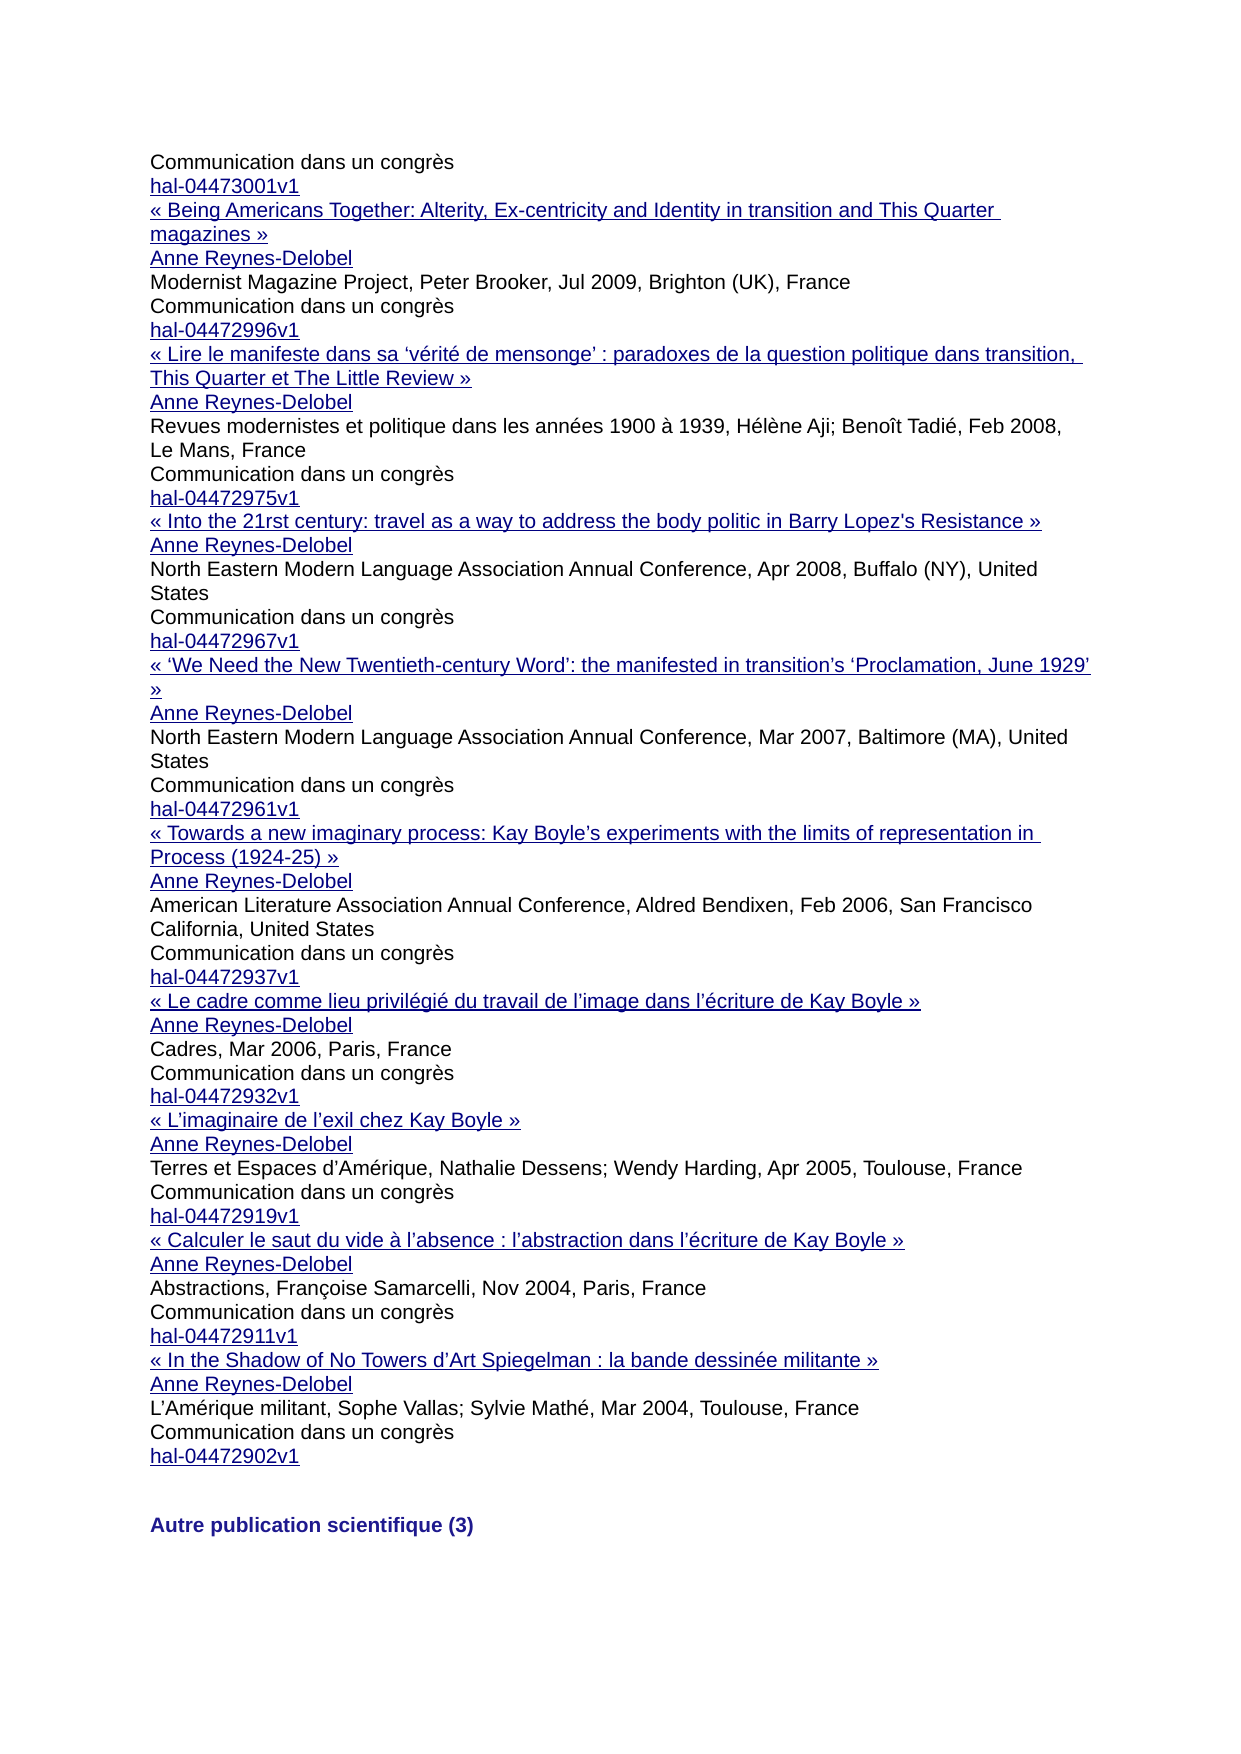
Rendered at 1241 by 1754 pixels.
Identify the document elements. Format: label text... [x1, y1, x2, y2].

table_cell » Anne Reynes-Delobel North Eastern Modern Language Association Annual Conference, Mar 2007, Baltimore (MA), United States Communication dans un congrès hal-04472961v1 [150, 675, 1090, 821]
table_cell « Lire le manifeste dans sa ‘vérité de mensonge’ : paradoxes de la question politique dans transition, This Quarter et The Little Review » Anne Reynes-Delobel Revues modernistes et politique dans les années 1900 à 1939, Hélène Aji; Benoît Tadié, Feb 2008, Le Mans, France Communication dans un congrès hal-04472975v1 [150, 342, 1090, 509]
table_cell Communication dans un congrès hal-04473001v1 [150, 150, 1090, 198]
table_cell « Towards a new imaginary process: Kay Boyle’s experiments with the limits of representation in Process (1924-25) » Anne Reynes-Delobel American Literature Association Annual Conference, Aldred Bendixen, Feb 2006, San Francisco California, United States Communication dans un congrès hal-04472937v1 [150, 821, 1090, 988]
table_cell « Le cadre comme lieu privilégié du travail de l’image dans l’écriture de Kay Boyle » Anne Reynes-Delobel Cadres, Mar 2006, Paris, France Communication dans un congrès hal-04472932v1 [150, 989, 1090, 1108]
table_cell « Being Americans Together: Alterity, Ex-centricity and Identity in transition and This Quarter magazines » Anne Reynes-Delobel Modernist Magazine Project, Peter Brooker, Jul 2009, Brighton (UK), France Communication dans un congrès hal-04472996v1 [150, 198, 1090, 342]
table_cell « ‘We Need the New Twentieth-century Word’: the manifested in transition’s ‘Proclamation, June 1929’ [150, 653, 1090, 674]
table_cell « Calculer le saut du vide à l’absence : l’abstraction dans l’écriture de Kay Boyle » Anne Reynes-Delobel Abstractions, Françoise Samarcelli, Nov 2004, Paris, France Communication dans un congrès hal-04472911v1 [150, 1228, 1090, 1348]
table_cell « In the Shadow of No Towers d’Art Spiegelman : la bande dessinée militante » Anne Reynes-Delobel L’Amérique militant, Sophe Vallas; Sylvie Mathé, Mar 2004, Toulouse, France Communication dans un congrès hal-04472902v1 [150, 1348, 1090, 1468]
table_cell « Into the 21rst century: travel as a way to address the body politic in Barry Lopez's Resistance » Anne Reynes-Delobel North Eastern Modern Language Association Annual Conference, Apr 2008, Buffalo (NY), United States Communication dans un congrès hal-04472967v1 [150, 509, 1090, 653]
subtitle Autre publication scientifique (3) [150, 1512, 1090, 1536]
table_cell « L’imaginaire de l’exil chez Kay Boyle » Anne Reynes-Delobel Terres et Espaces d’Amérique, Nathalie Dessens; Wendy Harding, Apr 2005, Toulouse, France Communication dans un congrès hal-04472919v1 [150, 1108, 1090, 1228]
